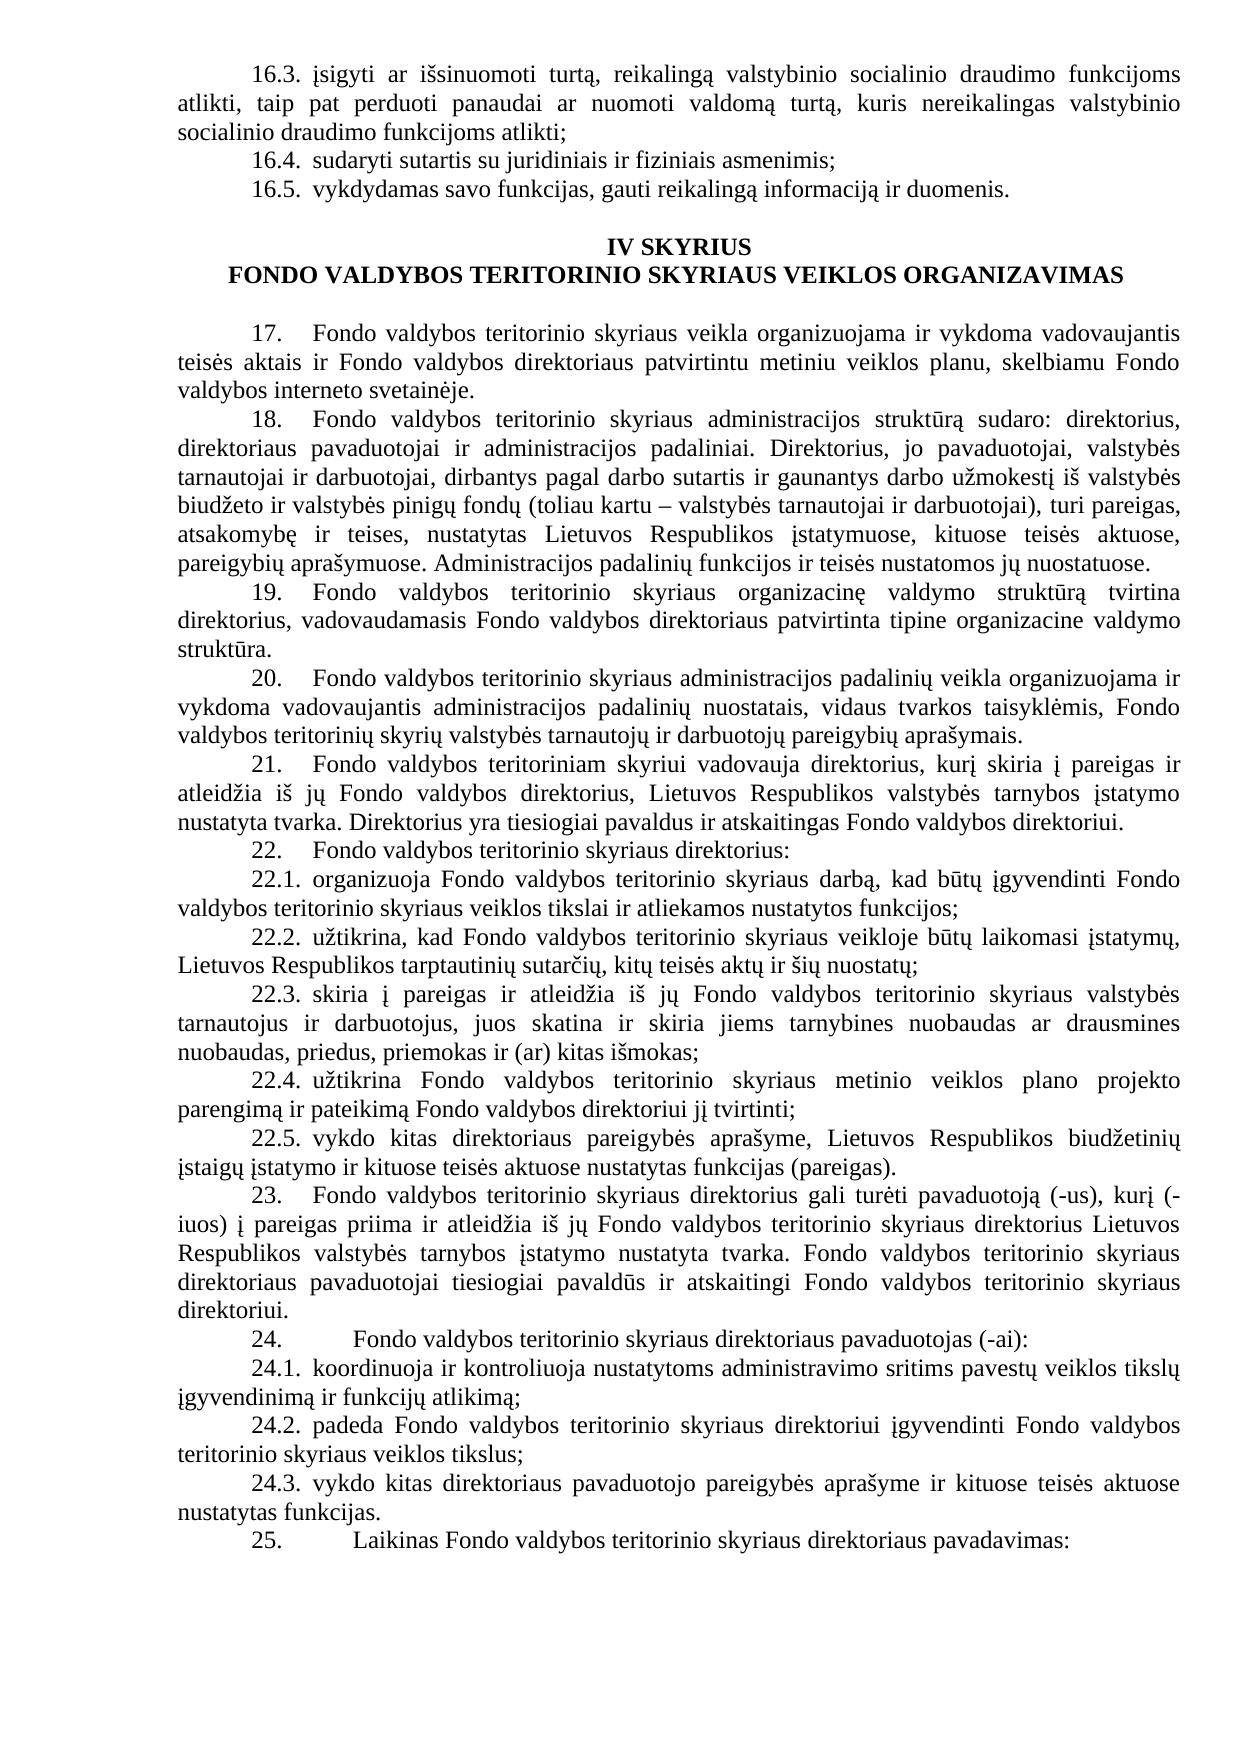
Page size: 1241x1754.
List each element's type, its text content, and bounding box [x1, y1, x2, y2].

text 17. Fondo valdybos teritorinio skyriaus veikla organizuojama ir vykdoma vadovaujantis teisės aktais ir Fondo valdybos direktoriaus patvirtintu metiniu veiklos planu, skelbiamu Fondo valdybos interneto svetainėje. [177, 318, 1181, 404]
text 16.4. sudaryti sutartis su juridiniais ir fiziniais asmenimis; [177, 145, 1181, 174]
text 22.4. užtikrina Fondo valdybos teritorinio skyriaus metinio veiklos plano projekto parengimą ir pateikimą Fondo valdybos direktoriui jį tvirtinti; [177, 1065, 1181, 1123]
text 22. Fondo valdybos teritorinio skyriaus direktorius: [177, 835, 1181, 864]
text FONDO VALDYBOS TERITORINIO SKYRIAUS VEIKLOS ORGANIZAVIMAS [177, 260, 1181, 289]
text 16.3. įsigyti ar išsinuomoti turtą, reikalingą valstybinio socialinio draudimo funkcijoms atlikti, taip pat perduoti panaudai ar nuomoti valdomą turtą, kuris nereikalingas valstybinio socialinio draudimo funkcijoms atlikti; [177, 59, 1181, 145]
text IV SKYRIUS [177, 232, 1181, 260]
text 24. Fondo valdybos teritorinio skyriaus direktoriaus pavaduotojas (-ai): [251, 1324, 1181, 1353]
text 24.2. padeda Fondo valdybos teritorinio skyriaus direktoriui įgyvendinti Fondo valdybos teritorinio skyriaus veiklos tikslus; [177, 1410, 1181, 1468]
text 20. Fondo valdybos teritorinio skyriaus administracijos padalinių veikla organizuojama ir vykdoma vadovaujantis administracijos padalinių nuostatais, vidaus tvarkos taisyklėmis, Fondo valdybos teritorinių skyrių valstybės tarnautojų ir darbuotojų pareigybių aprašymais. [177, 663, 1181, 749]
text 22.5. vykdo kitas direktoriaus pareigybės aprašyme, Lietuvos Respublikos biudžetinių įstaigų įstatymo ir kituose teisės aktuose nustatytas funkcijas (pareigas). [177, 1123, 1181, 1180]
text 24.3. vykdo kitas direktoriaus pavaduotojo pareigybės aprašyme ir kituose teisės aktuose nustatytas funkcijas. [177, 1468, 1181, 1525]
text 22.2. užtikrina, kad Fondo valdybos teritorinio skyriaus veikloje būtų laikomasi įstatymų, Lietuvos Respublikos tarptautinių sutarčių, kitų teisės aktų ir šių nuostatų; [177, 922, 1181, 979]
text 19. Fondo valdybos teritorinio skyriaus organizacinę valdymo struktūrą tvirtina direktorius, vadovaudamasis Fondo valdybos direktoriaus patvirtinta tipine organizacine valdymo struktūra. [177, 577, 1181, 663]
text 22.3. skiria į pareigas ir atleidžia iš jų Fondo valdybos teritorinio skyriaus valstybės tarnautojus ir darbuotojus, juos skatina ir skiria jiems tarnybines nuobaudas ar drausmines nuobaudas, priedus, priemokas ir (ar) kitas išmokas; [177, 979, 1181, 1065]
text 24.1. koordinuoja ir kontroliuoja nustatytoms administravimo sritims pavestų veiklos tikslų įgyvendinimą ir funkcijų atlikimą; [177, 1353, 1181, 1410]
text 22.1. organizuoja Fondo valdybos teritorinio skyriaus darbą, kad būtų įgyvendinti Fondo valdybos teritorinio skyriaus veiklos tikslai ir atliekamos nustatytos funkcijos; [177, 864, 1181, 922]
text 23. Fondo valdybos teritorinio skyriaus direktorius gali turėti pavaduotoją (-us), kurį (-iuos) į pareigas priima ir atleidžia iš jų Fondo valdybos teritorinio skyriaus direktorius Lietuvos Respublikos valstybės tarnybos įstatymo nustatyta tvarka. Fondo valdybos teritorinio skyriaus direktoriaus pavaduotojai tiesiogiai pavaldūs ir atskaitingi Fondo valdybos teritorinio skyriaus direktoriui. [177, 1180, 1181, 1324]
text 21. Fondo valdybos teritoriniam skyriui vadovauja direktorius, kurį skiria į pareigas ir atleidžia iš jų Fondo valdybos direktorius, Lietuvos Respublikos valstybės tarnybos įstatymo nustatyta tvarka. Direktorius yra tiesiogiai pavaldus ir atskaitingas Fondo valdybos direktoriui. [177, 749, 1181, 835]
text 18. Fondo valdybos teritorinio skyriaus administracijos struktūrą sudaro: direktorius, direktoriaus pavaduotojai ir administracijos padaliniai. Direktorius, jo pavaduotojai, valstybės tarnautojai ir darbuotojai, dirbantys pagal darbo sutartis ir gaunantys darbo užmokestį iš valstybės biudžeto ir valstybės pinigų fondų (toliau kartu – valstybės tarnautojai ir darbuotojai), turi pareigas, atsakomybę ir teises, nustatytas Lietuvos Respublikos įstatymuose, kituose teisės aktuose, pareigybių aprašymuose. Administracijos padalinių funkcijos ir teisės nustatomos jų nuostatuose. [177, 404, 1181, 577]
text 16.5. vykdydamas savo funkcijas, gauti reikalingą informaciją ir duomenis. [177, 174, 1181, 203]
text 25. Laikinas Fondo valdybos teritorinio skyriaus direktoriaus pavadavimas: [251, 1525, 1181, 1554]
